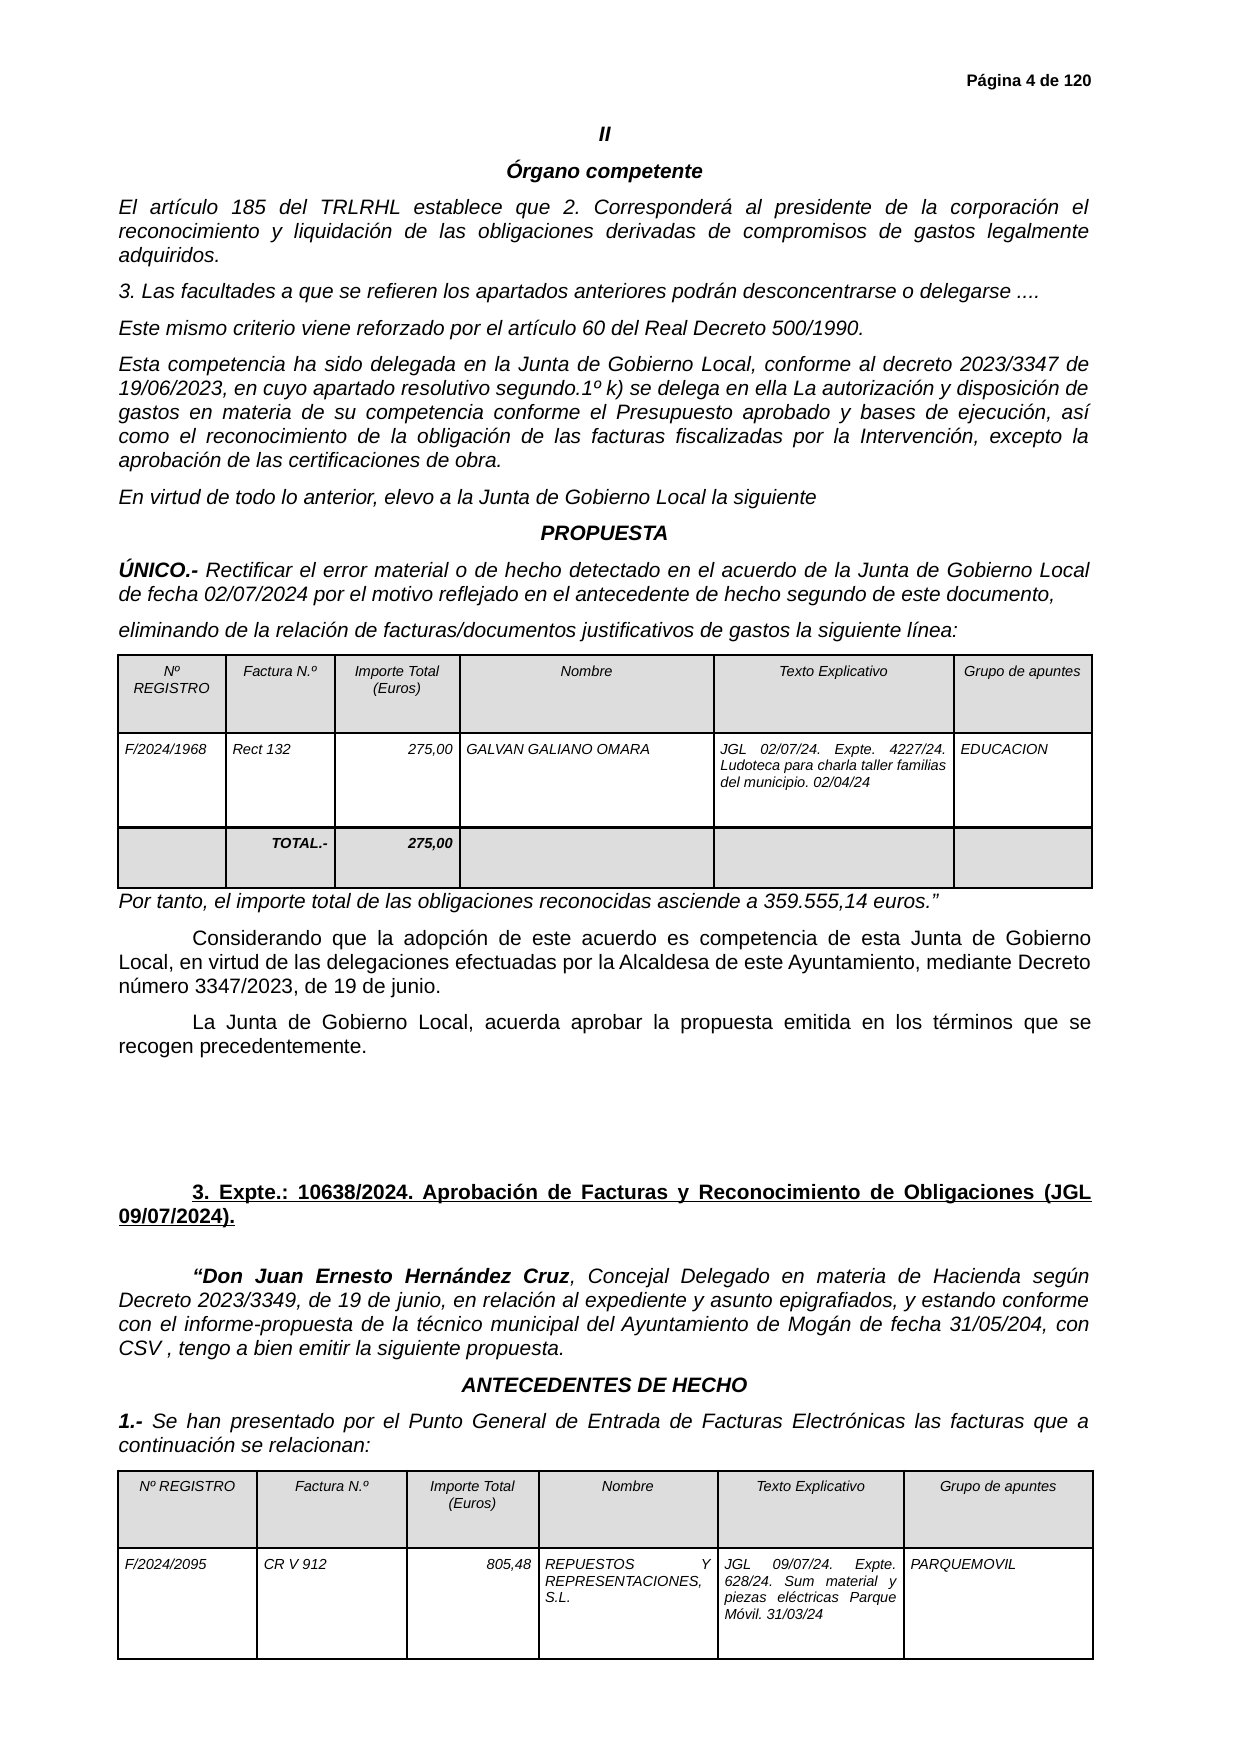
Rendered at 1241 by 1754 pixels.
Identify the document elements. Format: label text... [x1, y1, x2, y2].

table_cell [119, 829, 225, 887]
text En virtud de todo lo anterior, elevo a la Junta de Gobierno Local la siguiente [118, 484, 1092, 508]
text La Junta de Gobierno Local, acuerda aprobar la propuesta emitida en los términos que se recogen precedentemente. [118, 1010, 1092, 1058]
table_cell JGL 02/07/24. Expte. 4227/24. Ludoteca para charla taller familias del municipio. 02/04/24 [715, 734, 953, 826]
text Órgano competente [118, 158, 1092, 182]
text eliminando de la relación de facturas/documentos justificativos de gastos la siguiente línea: [118, 618, 1092, 642]
table_cell PARQUEMOVIL [905, 1549, 1092, 1658]
text Considerando que la adopción de este acuerdo es competencia de esta Junta de Gobierno Local, en virtud de las delegaciones efectuadas por la Alcaldesa de este Ayuntamiento, mediante Decreto número 3347/2023, de 19 de junio. [118, 926, 1092, 998]
table_header Nombre [461, 656, 713, 732]
text 1.- Se han presentado por el Punto General de Entrada de Facturas Electrónicas las facturas que a continuación se relacionan: [118, 1409, 1092, 1457]
table_cell Rect 132 [227, 734, 334, 826]
text ANTECEDENTES DE HECHO [118, 1373, 1092, 1397]
table_cell [955, 829, 1091, 887]
text Esta competencia ha sido delegada en la Junta de Gobierno Local, conforme al decreto 2023/3347 de 19/06/2023, en cuyo apartado resolutivo segundo.1º k) se delega en ella La autorización y disposición de gastos en materia de su competencia conforme el Presupuesto aprobado y bases de ejecución, así como el reconocimiento de la obligación de las facturas fiscalizadas por la Intervención, excepto la aprobación de las certificaciones de obra. [118, 352, 1092, 472]
text El artículo 185 del TRLRHL establece que 2. Corresponderá al presidente de la corporación el reconocimiento y liquidación de las obligaciones derivadas de compromisos de gastos legalmente adquiridos. [118, 195, 1092, 267]
text II [118, 122, 1092, 146]
table_header Grupo de apuntes [905, 1472, 1092, 1547]
table_cell [715, 829, 953, 887]
text Por tanto, el importe total de las obligaciones reconocidas asciende a 359.555,14 euros.” [118, 889, 1092, 913]
table_cell F/2024/1968 [119, 734, 225, 826]
text 3. Expte.: 10638/2024. Aprobación de Facturas y Reconocimiento de Obligaciones (JGL 09/07/2024). [118, 1180, 1092, 1228]
table_cell 805,48 [408, 1549, 538, 1658]
table_header Importe Total (Euros) [336, 656, 459, 732]
table_header Nombre [540, 1472, 717, 1547]
table_header Factura N.º [227, 656, 334, 732]
table_header Grupo de apuntes [955, 656, 1091, 732]
table_cell CR V 912 [258, 1549, 406, 1658]
table_header Texto Explicativo [715, 656, 953, 732]
table_cell REPUESTOS Y REPRESENTACIONES, S.L. [540, 1549, 717, 1658]
text “Don Juan Ernesto Hernández Cruz, Concejal Delegado en materia de Hacienda según Decreto 2023/3349, de 19 de junio, en relación al expediente y asunto epigrafiados, y estando conforme con el informe-propuesta de la técnico municipal del Ayuntamiento de Mogán de fecha 31/05/204, con CSV , tengo a bien emitir la siguiente propuesta. [118, 1264, 1092, 1360]
table_cell EDUCACION [955, 734, 1091, 826]
table_header Nº REGISTRO [119, 1472, 256, 1547]
table_header Nº REGISTRO [119, 656, 225, 732]
table_cell JGL 09/07/24. Expte. 628/24. Sum material y piezas eléctricas Parque Móvil. 31/03/24 [719, 1549, 903, 1658]
table_cell 275,00 [336, 829, 459, 887]
table_header Factura N.º [258, 1472, 406, 1547]
table_header Importe Total (Euros) [408, 1472, 538, 1547]
table_cell 275,00 [336, 734, 459, 826]
text 3. Las facultades a que se refieren los apartados anteriores podrán desconcentrarse o delegarse .... [118, 279, 1092, 303]
text Este mismo criterio viene reforzado por el artículo 60 del Real Decreto 500/1990. [118, 316, 1092, 340]
table_cell [461, 829, 713, 887]
text ÚNICO.- Rectificar el error material o de hecho detectado en el acuerdo de la Junta de Gobierno Local de fecha 02/07/2024 por el motivo reflejado en el antecedente de hecho segundo de este documento, [118, 557, 1092, 605]
table_cell TOTAL.- [227, 829, 334, 887]
table_cell GALVAN GALIANO OMARA [461, 734, 713, 826]
table_cell F/2024/2095 [119, 1549, 256, 1658]
text PROPUESTA [118, 521, 1092, 545]
table_header Texto Explicativo [719, 1472, 903, 1547]
